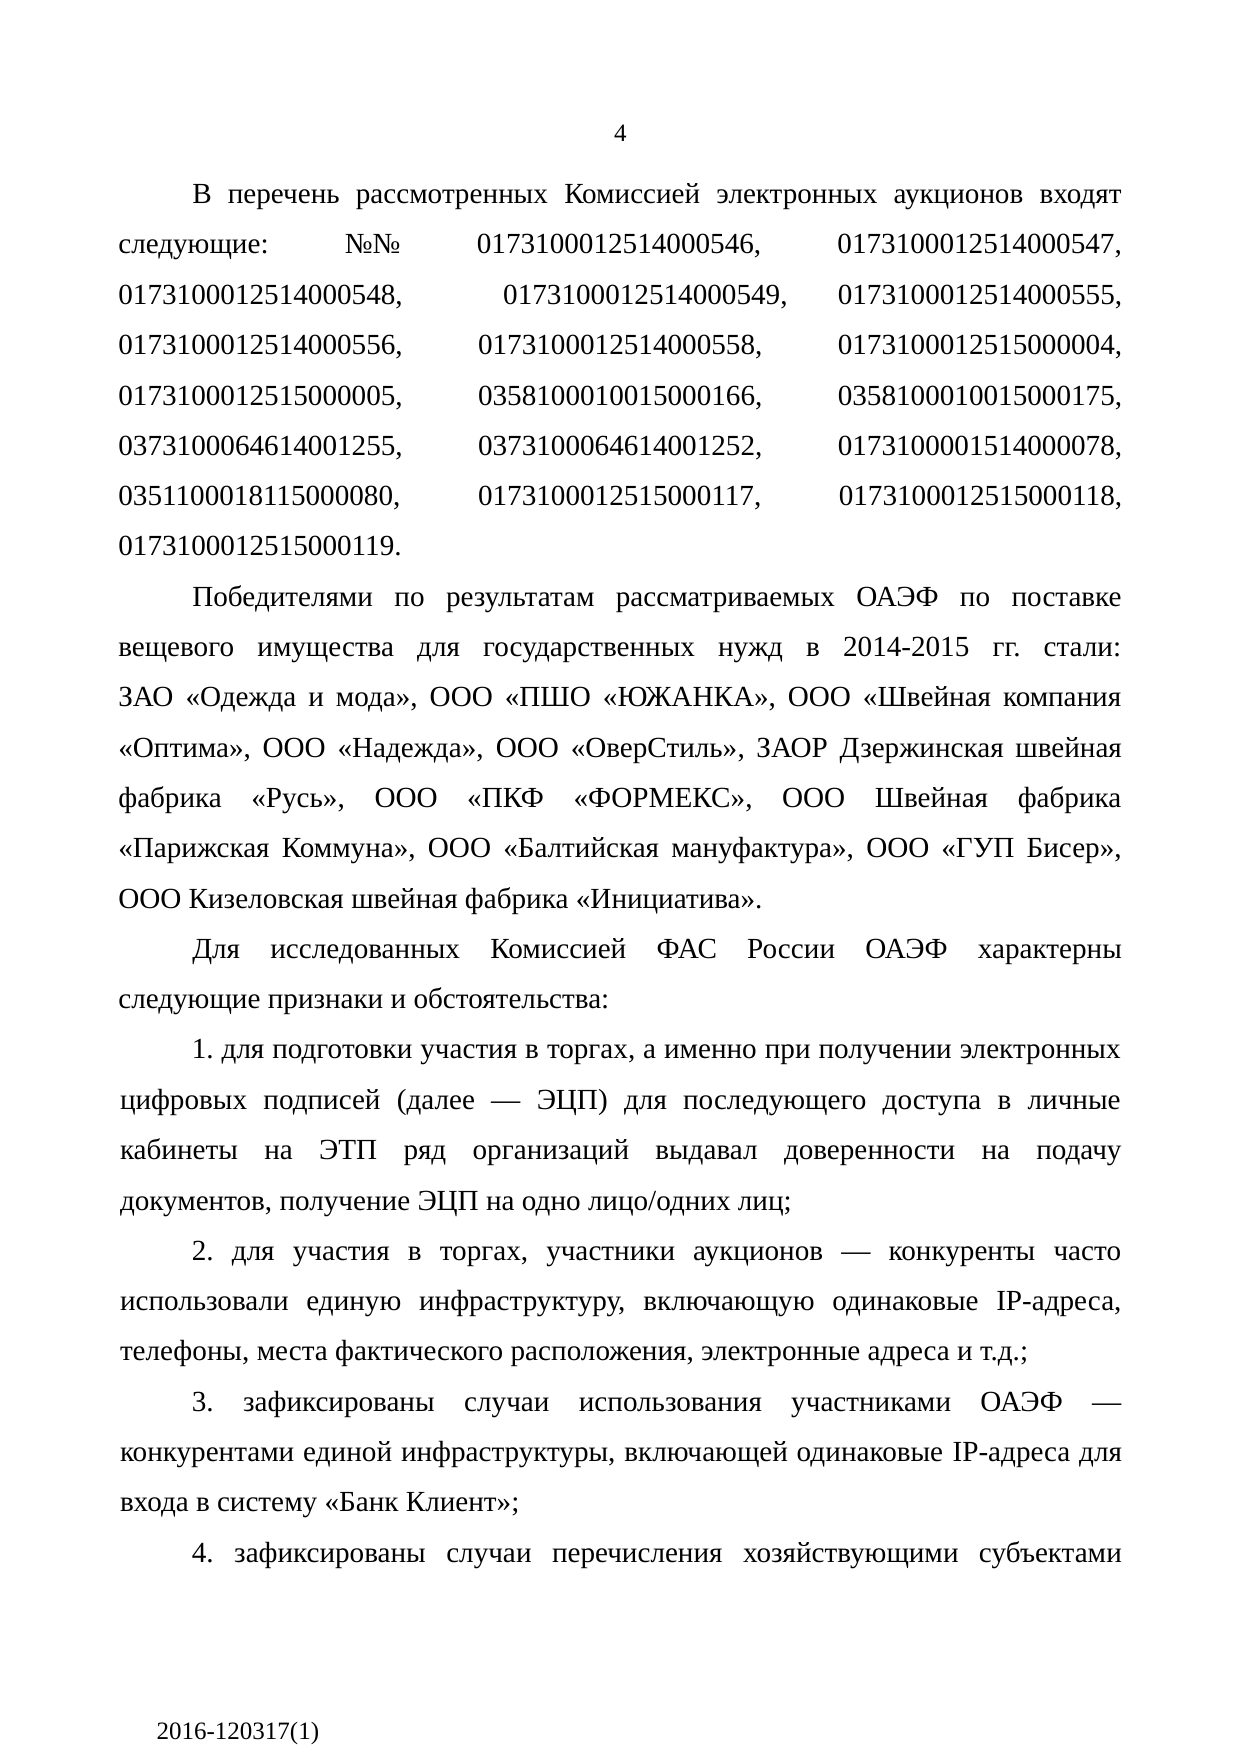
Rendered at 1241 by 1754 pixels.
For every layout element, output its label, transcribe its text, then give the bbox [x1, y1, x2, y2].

text В перечень рассмотренных Комиссией электронных аукционов входят следующие: №№ 0173100012514000546, 0173100012514000547, 0173100012514000548, 0173100012514000549, 0173100012514000555, 0173100012514000556, 0173100012514000558, 0173100012515000004, 0173100012515000005, 0358100010015000166, 0358100010015000175, 0373100064614001255, 0373100064614001252, 0173100001514000078, 0351100018115000080, 0173100012515000117, 0173100012515000118, 0173100012515000119. [118, 176, 1122, 562]
list для подготовки участия в торгах, а именно при получении электронных цифровых подписей (далее — ЭЦП) для последующего доступа в личные кабинеты на ЭТП ряд организаций выдавал доверенности на подачу документов, получение ЭЦП на одно лицо/одних лиц; [120, 1032, 1122, 1216]
text Победителями по результатам рассматриваемых ОАЭФ по поставке вещевого имущества для государственных нужд в 2014-2015 гг. стали: ЗАО «Одежда и мода», ООО «ПШО «ЮЖАНКА», ООО «Швейная компания «Оптима», ООО «Надежда», ООО «ОверСтиль», ЗАОР Дзержинская швейная фабрика «Русь», ООО «ПКФ «ФОРМЕКС», ООО Швейная фабрика «Парижская Коммуна», ООО «Балтийская мануфактура», ООО «ГУП Бисер», ООО Кизеловская швейная фабрика «Инициатива». [118, 579, 1122, 914]
list для участия в торгах, участники аукционов — конкуренты часто использовали единую инфраструктуру, включающую одинаковые IP-адреса, телефоны, места фактического расположения, электронные адреса и т.д.; [120, 1233, 1122, 1367]
list зафиксированы случаи перечисления хозяйствующими субъектами [120, 1535, 1122, 1568]
list зафиксированы случаи использования участниками ОАЭФ — конкурентами единой инфраструктуры, включающей одинаковые IP-адреса для входа в систему «Банк Клиент»; [120, 1384, 1122, 1518]
text Для исследованных Комиссией ФАС России ОАЭФ характерны следующие признаки и обстоятельства: [118, 931, 1122, 1015]
